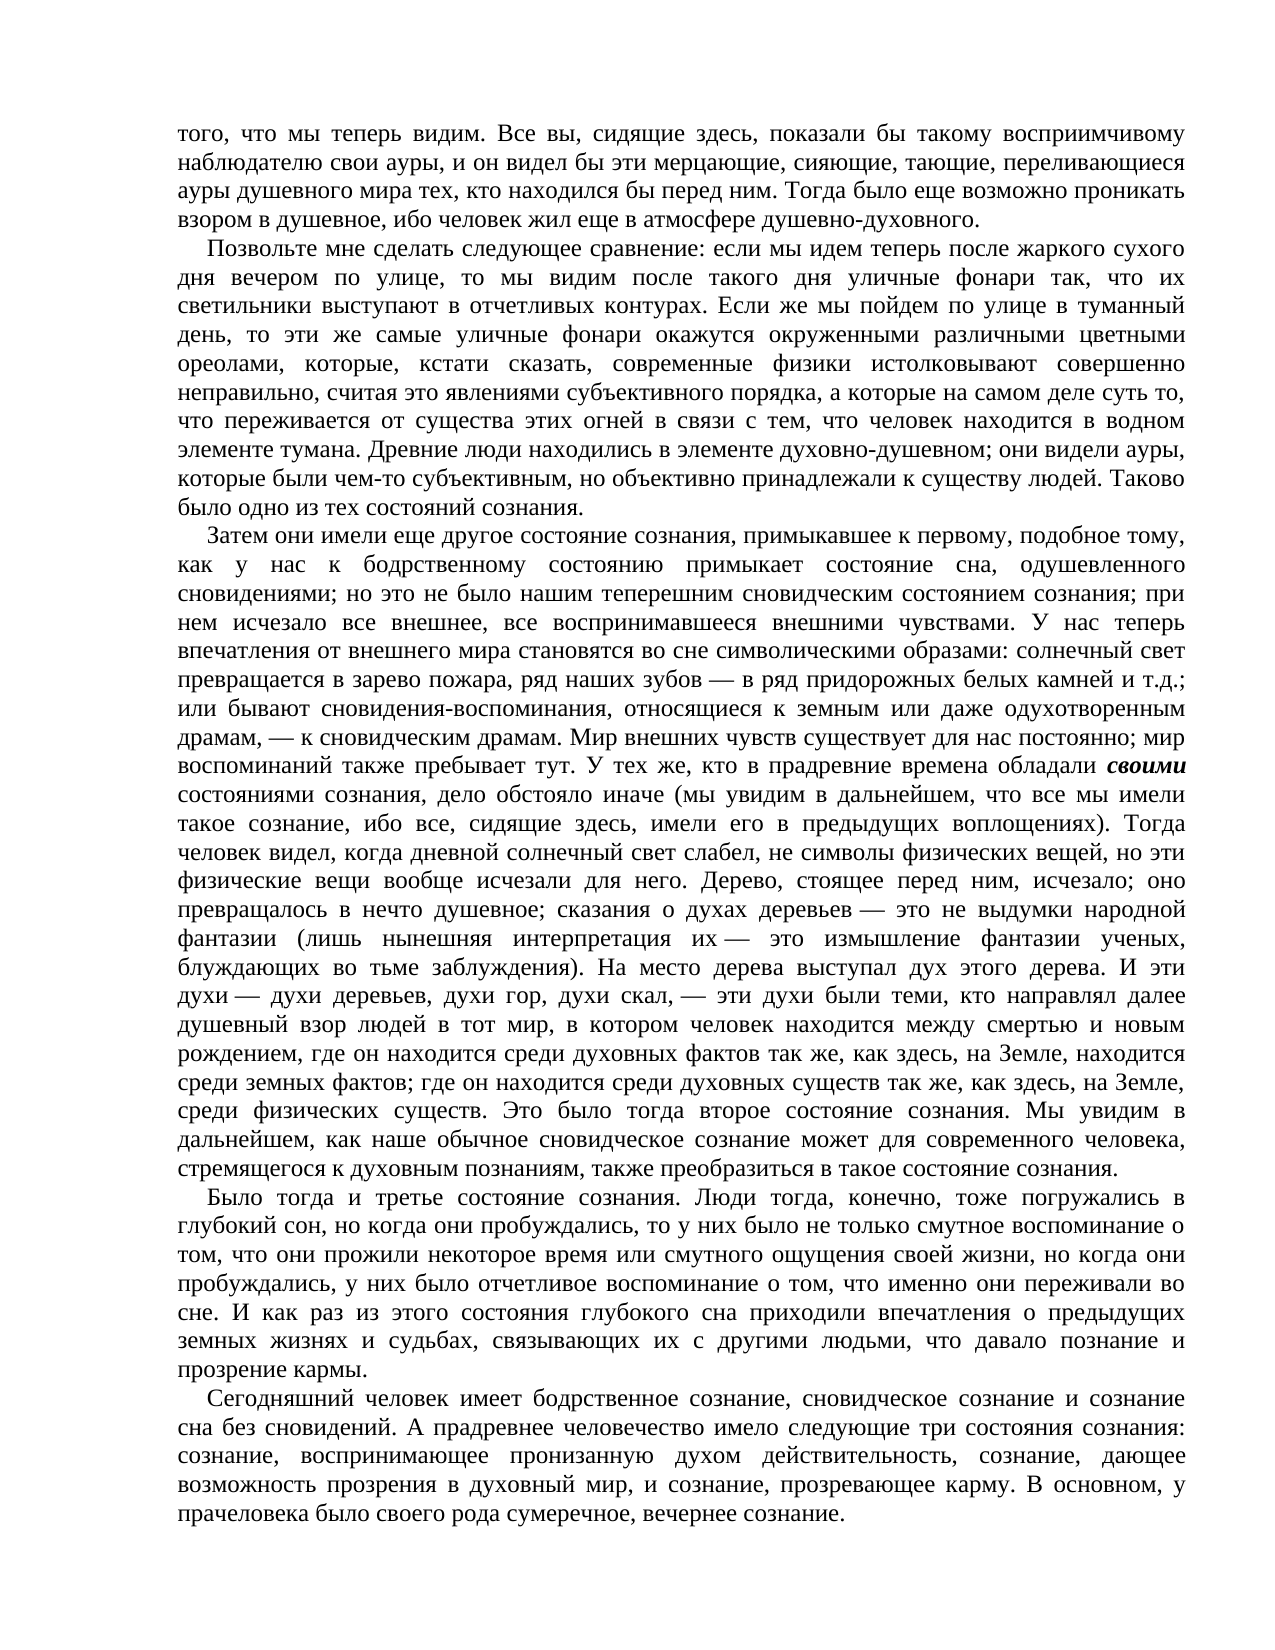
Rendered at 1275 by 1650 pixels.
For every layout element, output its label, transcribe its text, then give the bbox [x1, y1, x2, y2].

text Позвольте мне сделать следующее сравнение: если мы идем теперь после жаркого сухого дня вечером по улице, то мы видим после такого дня уличные фонари так, что их светильники выступают в отчетливых контурах. Если же мы пойдем по улице в туманный день, то эти же самые уличные фонари окажутся окруженными различными цветными ореолами, которые, кстати сказать, современные физики истолковывают совершенно неправильно, считая это явлениями субъективного порядка, а которые на самом деле суть то, что переживается от существа этих огней в связи с тем, что человек находится в водном элементе тумана. Древние люди находились в элементе духовно-душевном; они видели ауры, которые были чем-то субъективным, но объективно принадлежали к существу людей. Таково было одно из тех состояний сознания. [177, 233, 1186, 521]
text Затем они имели еще другое состояние сознания, примыкавшее к первому, подобное тому, как у нас к бодрственному состоянию примыкает состояние сна, одушевленного сновидениями; но это не было нашим теперешним сновидческим состоянием сознания; при нем исчезало все внешнее, все воспринимавшееся внешними чувствами. У нас теперь впечатления от внешнего мира становятся во сне символическими образами: солнечный свет превращается в зарево пожара, ряд наших зубов — в ряд придорожных белых камней и т.д.; или бывают сновидения-воспоминания, относящиеся к земным или даже одухотворенным драмам, — к сновидческим драмам. Мир внешних чувств существует для нас постоянно; мир воспоминаний также пребывает тут. У тех же, кто в прадревние времена обладали своими состояниями сознания, дело обстояло иначе (мы увидим в дальнейшем, что все мы имели такое сознание, ибо все, сидящие здесь, имели его в предыдущих воплощениях). Тогда человек видел, когда дневной солнечный свет слабел, не символы физических вещей, но эти физические вещи вообще исчезали для него. Дерево, стоящее перед ним, исчезало; оно превращалось в нечто душевное; сказания о духах деревьев — это не выдумки народной фантазии (лишь нынешняя интерпретация их — это измышление фантазии ученых, блуждающих во тьме заблуждения). На место дерева выступал дух этого дерева. И эти духи — духи деревьев, духи гор, духи скал, — эти духи были теми, кто направлял далее душевный взор людей в тот мир, в котором человек находится между смертью и новым рождением, где он находится среди духовных фактов так же, как здесь, на Земле, находится среди земных фактов; где он находится среди духовных существ так же, как здесь, на Земле, среди физических существ. Это было тогда второе состояние сознания. Мы увидим в дальнейшем, как наше обычное сновидческое сознание может для современного человека, стремящегося к духовным познаниям, также преобразиться в такое состояние сознания. [177, 521, 1186, 1182]
text Сегодняшний человек имеет бодрственное сознание, сновидческое сознание и сознание сна без сновидений. А прадревнее человечество имело следующие три состояния сознания: сознание, воспринимающее пронизанную духом действительность, сознание, дающее возможность прозрения в духовный мир, и сознание, прозревающее карму. В основном, у прачеловека было своего рода сумеречное, вечернее сознание. [177, 1383, 1186, 1527]
text Было тогда и третье состояние сознания. Люди тогда, конечно, тоже погружались в глубокий сон, но когда они пробуждались, то у них было не только смутное воспоминание о том, что они прожили некоторое время или смутного ощущения своей жизни, но когда они пробуждались, у них было отчетливое воспоминание о том, что именно они переживали во сне. И как раз из этого состояния глубокого сна приходили впечатления о предыдущих земных жизнях и судьбах, связывающих их с другими людьми, что давало познание и прозрение кармы. [177, 1182, 1186, 1383]
text того, что мы теперь видим. Все вы, сидящие здесь, показали бы такому восприимчивому наблюдателю свои ауры, и он видел бы эти мерцающие, сияющие, тающие, переливающиеся ауры душевного мира тех, кто находился бы перед ним. Тогда было еще возможно проникать взором в душевное, ибо человек жил еще в атмосфере душевно-духовного. [177, 118, 1186, 233]
